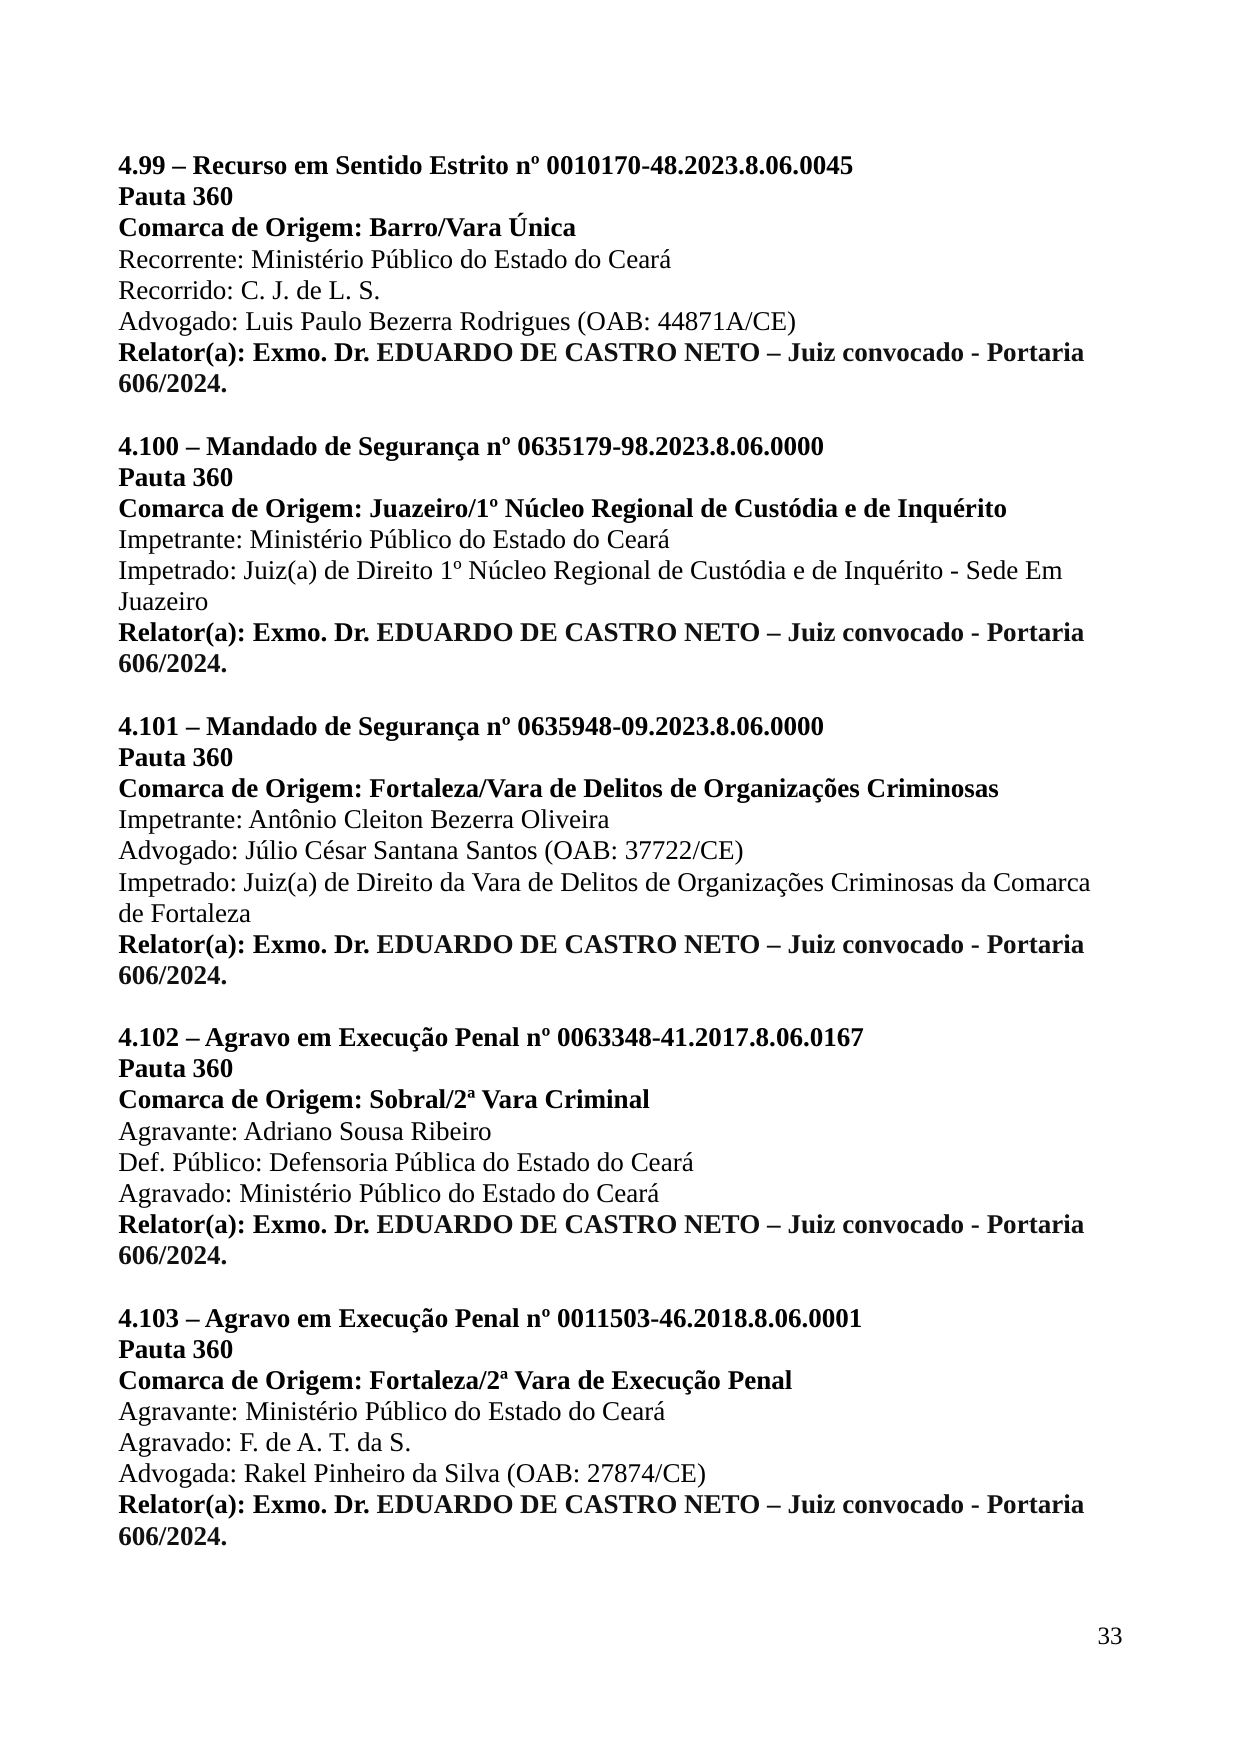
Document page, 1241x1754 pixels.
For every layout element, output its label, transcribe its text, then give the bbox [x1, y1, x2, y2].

text Comarca de Origem: Fortaleza/2ª Vara de Execução Penal [118, 1364, 1122, 1395]
text 4.99 – Recurso em Sentido Estrito nº 0010170-48.2023.8.06.0045 [118, 149, 1122, 180]
text Advogado: Júlio César Santana Santos (OAB: 37722/CE) [118, 834, 1122, 866]
text Impetrado: Juiz(a) de Direito da Vara de Delitos de Organizações Criminosas da Comarca de Fortaleza [118, 866, 1122, 928]
text Impetrante: Ministério Público do Estado do Ceará [118, 523, 1122, 554]
text Pauta 360 [118, 1333, 1122, 1364]
text Comarca de Origem: Sobral/2ª Vara Criminal [118, 1084, 1122, 1115]
text Def. Público: Defensoria Pública do Estado do Ceará [118, 1146, 1122, 1177]
text Advogada: Rakel Pinheiro da Silva (OAB: 27874/CE) [118, 1457, 1122, 1488]
text Impetrante: Antônio Cleiton Bezerra Oliveira [118, 803, 1122, 834]
text Pauta 360 [118, 180, 1122, 212]
text 4.103 – Agravo em Execução Penal nº 0011503-46.2018.8.06.0001 [118, 1302, 1122, 1333]
text Comarca de Origem: Fortaleza/Vara de Delitos de Organizações Criminosas [118, 772, 1122, 803]
text Comarca de Origem: Barro/Vara Única [118, 212, 1122, 243]
text Recorrido: C. J. de L. S. [118, 274, 1122, 305]
text Comarca de Origem: Juazeiro/1º Núcleo Regional de Custódia e de Inquérito [118, 492, 1122, 523]
text Agravante: Ministério Público do Estado do Ceará [118, 1395, 1122, 1426]
text Pauta 360 [118, 461, 1122, 492]
text Relator(a): Exmo. Dr. EDUARDO DE CASTRO NETO – Juiz convocado - Portaria 606/2024. [118, 928, 1122, 990]
text Agravado: F. de A. T. da S. [118, 1426, 1122, 1457]
text Recorrente: Ministério Público do Estado do Ceará [118, 243, 1122, 274]
text Advogado: Luis Paulo Bezerra Rodrigues (OAB: 44871A/CE) [118, 305, 1122, 336]
text Agravado: Ministério Público do Estado do Ceará [118, 1177, 1122, 1208]
text Agravante: Adriano Sousa Ribeiro [118, 1115, 1122, 1146]
text Relator(a): Exmo. Dr. EDUARDO DE CASTRO NETO – Juiz convocado - Portaria 606/2024. [118, 1208, 1122, 1271]
text Relator(a): Exmo. Dr. EDUARDO DE CASTRO NETO – Juiz convocado - Portaria 606/2024. [118, 1488, 1122, 1551]
text Relator(a): Exmo. Dr. EDUARDO DE CASTRO NETO – Juiz convocado - Portaria 606/2024. [118, 336, 1122, 398]
text Pauta 360 [118, 1052, 1122, 1084]
text Pauta 360 [118, 741, 1122, 772]
text Relator(a): Exmo. Dr. EDUARDO DE CASTRO NETO – Juiz convocado - Portaria 606/2024. [118, 616, 1122, 679]
text 4.100 – Mandado de Segurança nº 0635179-98.2023.8.06.0000 [118, 429, 1122, 461]
text 4.102 – Agravo em Execução Penal nº 0063348-41.2017.8.06.0167 [118, 1021, 1122, 1052]
text Impetrado: Juiz(a) de Direito 1º Núcleo Regional de Custódia e de Inquérito - Sede Em Juazeiro [118, 554, 1122, 616]
text 4.101 – Mandado de Segurança nº 0635948-09.2023.8.06.0000 [118, 710, 1122, 741]
